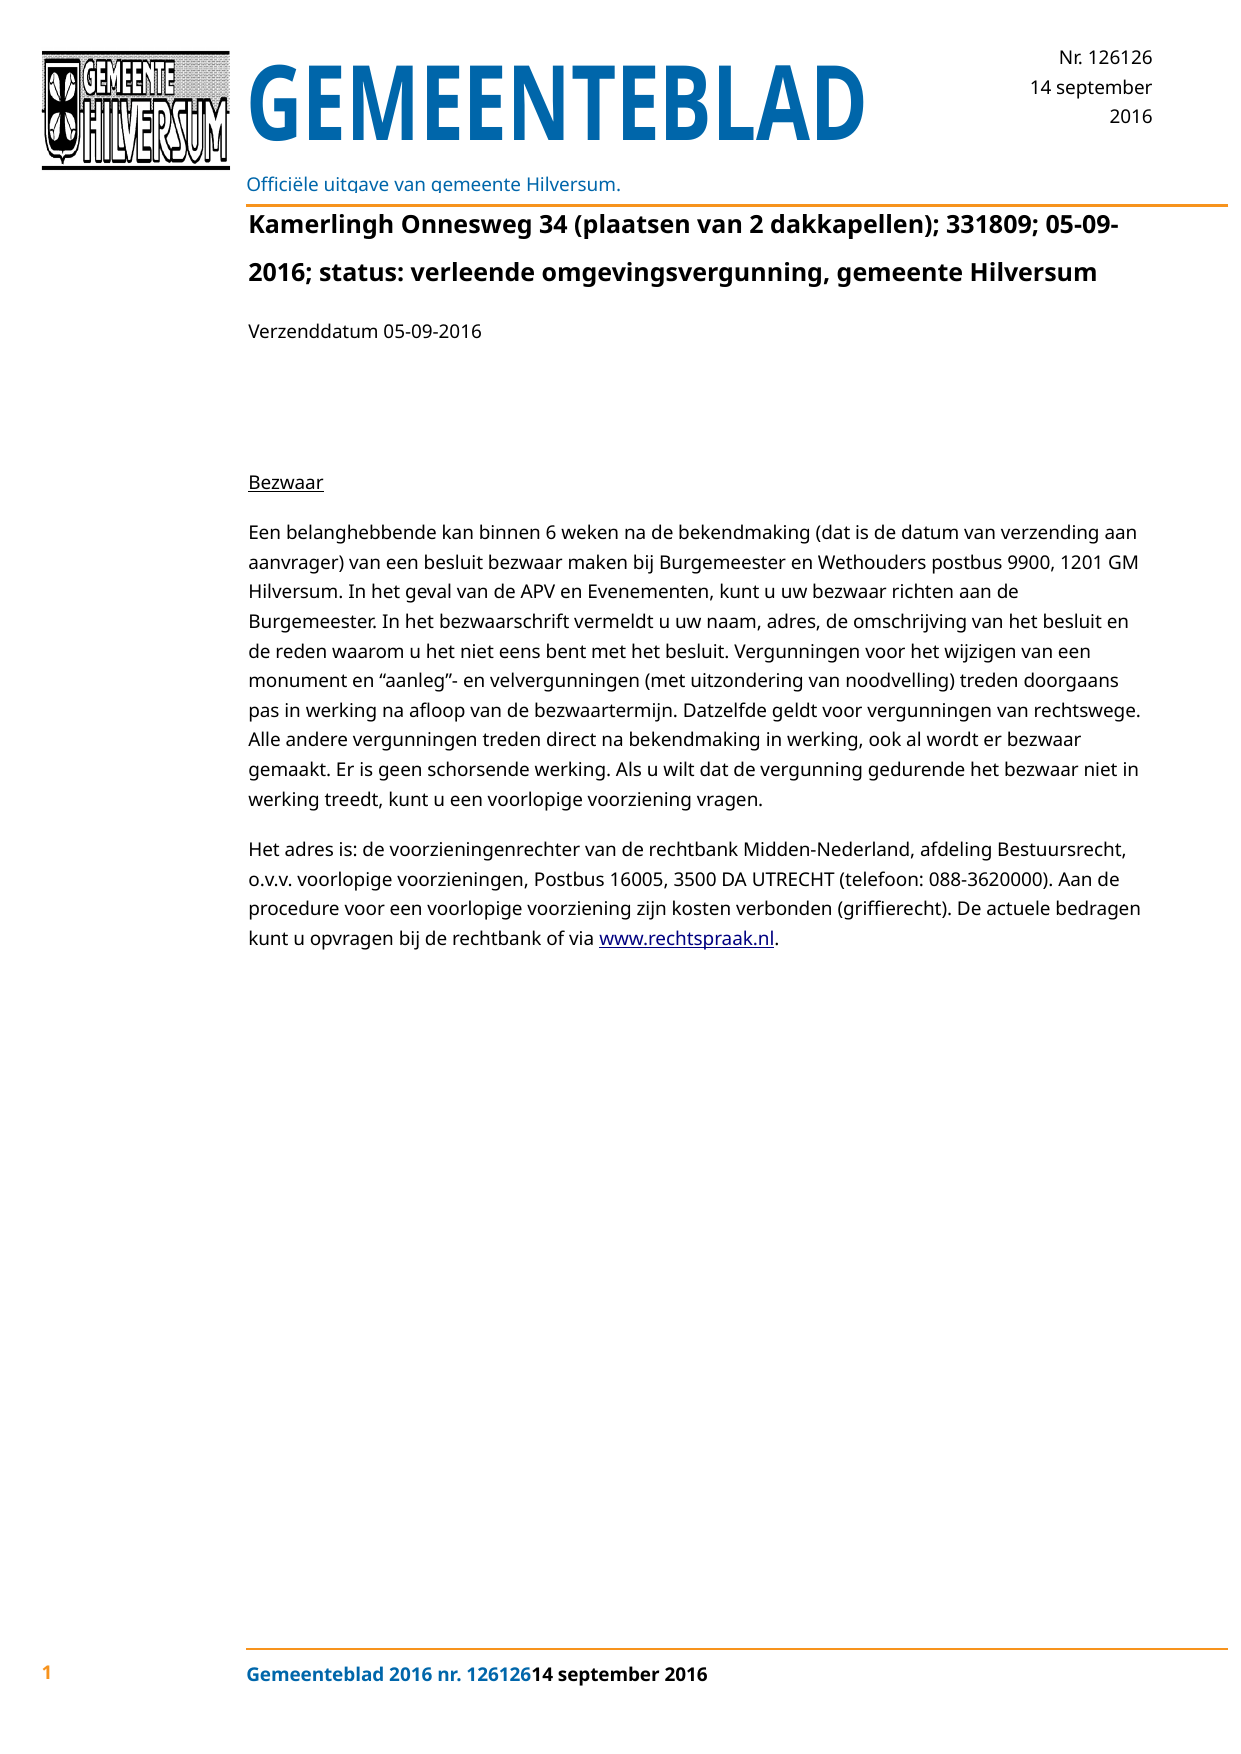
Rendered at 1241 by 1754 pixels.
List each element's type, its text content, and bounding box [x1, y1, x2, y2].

picture [41, 47, 231, 172]
text Kamerlingh Onnesweg 34 (plaatsen van 2 dakkapellen); 331809; 05-09-2016; status: verleende omgevingsvergunning, gemeente Hilversum [248, 207, 1152, 288]
text Het adres is: de voorzieningenrechter van de rechtbank Midden-Nederland, afdeling Bestuursrecht, o.v.v. voorlopige voorzieningen, Postbus 16005, 3500 DA UTRECHT (telefoon: 088-3620000). Aan de procedure voor een voorlopige voorziening zijn kosten verbonden (griffierecht). De actuele bedragen kunt u opvragen bij de rechtbank of via www.rechtspraak.nl. [248, 836, 1152, 951]
text Bezwaar [248, 469, 1152, 495]
text Verzenddatum 05-09-2016 [248, 318, 1152, 344]
text Een belanghebbende kan binnen 6 weken na de bekendmaking (dat is de datum van verzending aan aanvrager) van een besluit bezwaar maken bij Burgemeester en Wethouders postbus 9900, 1201 GM Hilversum. In het geval van de APV en Evenementen, kunt u uw bezwaar richten aan de Burgemeester. In het bezwaarschrift vermeldt u uw naam, adres, de omschrijving van het besluit en de reden waarom u het niet eens bent met het besluit. Vergunningen voor het wijzigen van een monument en “aanleg”- en velvergunningen (met uitzondering van noodvelling) treden doorgaans pas in werking na afloop van de bezwaartermijn. Datzelfde geldt voor vergunningen van rechtswege. Alle andere vergunningen treden direct na bekendmaking in werking, ook al wordt er bezwaar gemaakt. Er is geen schorsende werking. Als u wilt dat de vergunning gedurende het bezwaar niet in werking treedt, kunt u een voorlopige voorziening vragen. [248, 519, 1152, 812]
